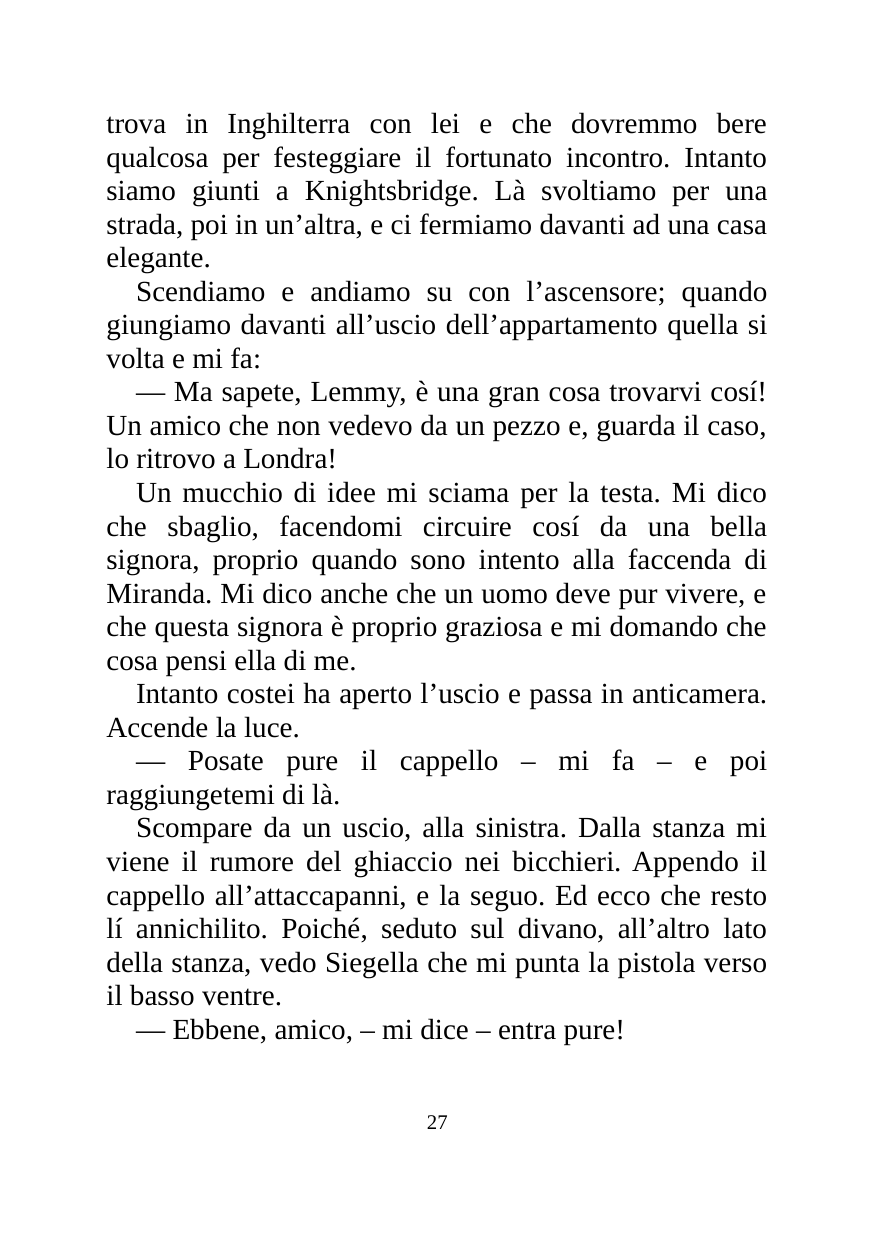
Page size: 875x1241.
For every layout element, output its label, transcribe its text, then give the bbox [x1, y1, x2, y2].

text Scompare da un uscio, alla sinistra. Dalla stanza mi viene il rumore del ghiaccio nei bicchieri. Appendo il cappello all’attaccapanni, e la seguo. Ed ecco che resto lí annichilito. Poiché, seduto sul divano, all’altro lato della stanza, vedo Siegella che mi punta la pistola verso il basso ventre. [106, 811, 768, 1012]
text Intanto costei ha aperto l’uscio e passa in anticamera. Accende la luce. [106, 676, 768, 743]
text — Ebbene, amico, – mi dice – entra pure! [106, 1012, 768, 1045]
text trova in Inghilterra con lei e che dovremmo bere qualcosa per festeggiare il fortunato incontro. Intanto siamo giunti a Knightsbridge. Là svoltiamo per una strada, poi in un’altra, e ci fermiamo davanti ad una casa elegante. [106, 106, 768, 274]
text Un mucchio di idee mi sciama per la testa. Mi dico che sbaglio, facendomi circuire cosí da una bella signora, proprio quando sono intento alla faccenda di Miranda. Mi dico anche che un uomo deve pur vivere, e che questa signora è proprio graziosa e mi domando che cosa pensi ella di me. [106, 475, 768, 676]
text — Posate pure il cappello – mi fa – e poi raggiungetemi di là. [106, 743, 768, 811]
text Scendiamo e andiamo su con l’ascensore; quando giungiamo davanti all’uscio dell’appartamento quella si volta e mi fa: [106, 274, 768, 374]
text — Ma sapete, Lemmy, è una gran cosa trovarvi cosí! Un amico che non vedevo da un pezzo e, guarda il caso, lo ritrovo a Londra! [106, 374, 768, 475]
